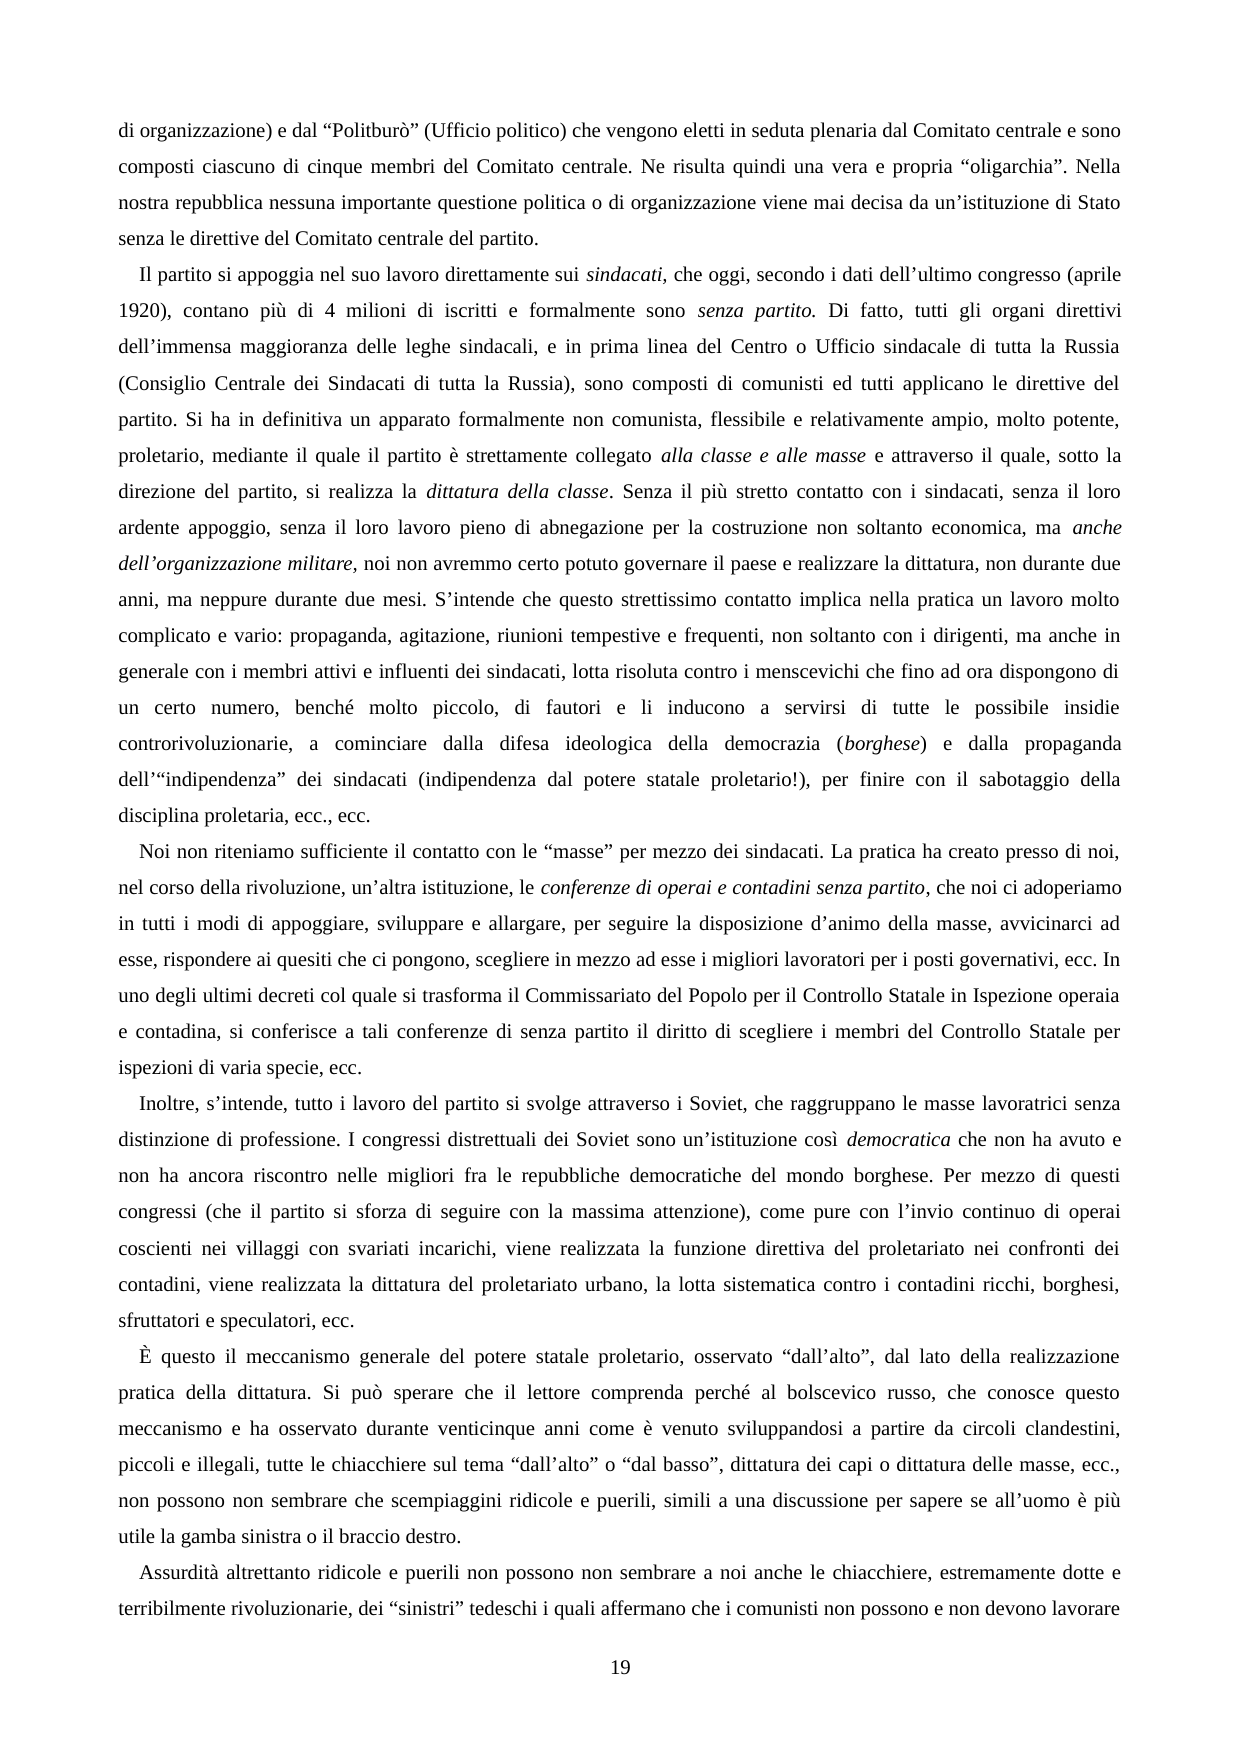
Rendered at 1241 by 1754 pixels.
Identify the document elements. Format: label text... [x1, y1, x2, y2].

text Il partito si appoggia nel suo lavoro direttamente sui sindacati, che oggi, secondo i dati dell’ultimo congresso (aprile 1920), contano più di 4 milioni di iscritti e formalmente sono senza partito. Di fatto, tutti gli organi direttivi dell’immensa maggioranza delle leghe sindacali, e in prima linea del Centro o Ufficio sindacale di tutta la Russia (Consiglio Centrale dei Sindacati di tutta la Russia), sono composti di comunisti ed tutti applicano le direttive del partito. Si ha in definitiva un apparato formalmente non comunista, flessibile e relativamente ampio, molto potente, proletario, mediante il quale il partito è strettamente collegato alla classe e alle masse e attraverso il quale, sotto la direzione del partito, si realizza la dittatura della classe. Senza il più stretto contatto con i sindacati, senza il loro ardente appoggio, senza il loro lavoro pieno di abnegazione per la costruzione non soltanto economica, ma anche dell’organizzazione militare, noi non avremmo certo potuto governare il paese e realizzare la dittatura, non durante due anni, ma neppure durante due mesi. S’intende che questo strettissimo contatto implica nella pratica un lavoro molto complicato e vario: propaganda, agitazione, riunioni tempestive e frequenti, non soltanto con i dirigenti, ma anche in generale con i membri attivi e influenti dei sindacati, lotta risoluta contro i menscevichi che fino ad ora dispongono di un certo numero, benché molto piccolo, di fautori e li inducono a servirsi di tutte le possibile insidie controrivoluzionarie, a cominciare dalla difesa ideologica della democrazia (borghese) e dalla propaganda dell’“indipendenza” dei sindacati (indipendenza dal potere statale proletario!), per finire con il sabotaggio della disciplina proletaria, ecc., ecc. [118, 262, 1122, 827]
text Inoltre, s’intende, tutto i lavoro del partito si svolge attraverso i Soviet, che raggruppano le masse lavoratrici senza distinzione di professione. I congressi distrettuali dei Soviet sono un’istituzione così democratica che non ha avuto e non ha ancora riscontro nelle migliori fra le repubbliche democratiche del mondo borghese. Per mezzo di questi congressi (che il partito si sforza di seguire con la massima attenzione), come pure con l’invio continuo di operai coscienti nei villaggi con svariati incarichi, viene realizzata la funzione direttiva del proletariato nei confronti dei contadini, viene realizzata la dittatura del proletariato urbano, la lotta sistematica contro i contadini ricchi, borghesi, sfruttatori e speculatori, ecc. [118, 1091, 1122, 1332]
text È questo il meccanismo generale del potere statale proletario, osservato “dall’alto”, dal lato della realizzazione pratica della dittatura. Si può sperare che il lettore comprenda perché al bolscevico russo, che conosce questo meccanismo e ha osservato durante venticinque anni come è venuto sviluppandosi a partire da circoli clandestini, piccoli e illegali, tutte le chiacchiere sul tema “dall’alto” o “dal basso”, dittatura dei capi o dittatura delle masse, ecc., non possono non sembrare che scempiaggini ridicole e puerili, simili a una discussione per sapere se all’uomo è più utile la gamba sinistra o il braccio destro. [118, 1343, 1122, 1548]
text di organizzazione) e dal “Politburò” (Ufficio politico) che vengono eletti in seduta plenaria dal Comitato centrale e sono composti ciascuno di cinque membri del Comitato centrale. Ne risulta quindi una vera e propria “oligarchia”. Nella nostra repubblica nessuna importante questione politica o di organizzazione viene mai decisa da un’istituzione di Stato senza le direttive del Comitato centrale del partito. [118, 118, 1122, 250]
text Noi non riteniamo sufficiente il contatto con le “masse” per mezzo dei sindacati. La pratica ha creato presso di noi, nel corso della rivoluzione, un’altra istituzione, le conferenze di operai e contadini senza partito, che noi ci adoperiamo in tutti i modi di appoggiare, sviluppare e allargare, per seguire la disposizione d’animo della masse, avvicinarci ad esse, rispondere ai quesiti che ci pongono, scegliere in mezzo ad esse i migliori lavoratori per i posti governativi, ecc. In uno degli ultimi decreti col quale si trasforma il Commissariato del Popolo per il Controllo Statale in Ispezione operaia e contadina, si conferisce a tali conferenze di senza partito il diritto di scegliere i membri del Controllo Statale per ispezioni di varia specie, ecc. [118, 839, 1122, 1079]
text Assurdità altrettanto ridicole e puerili non possono non sembrare a noi anche le chiacchiere, estremamente dotte e terribilmente rivoluzionarie, dei “sinistri” tedeschi i quali affermano che i comunisti non possono e non devono lavorare [118, 1560, 1122, 1620]
